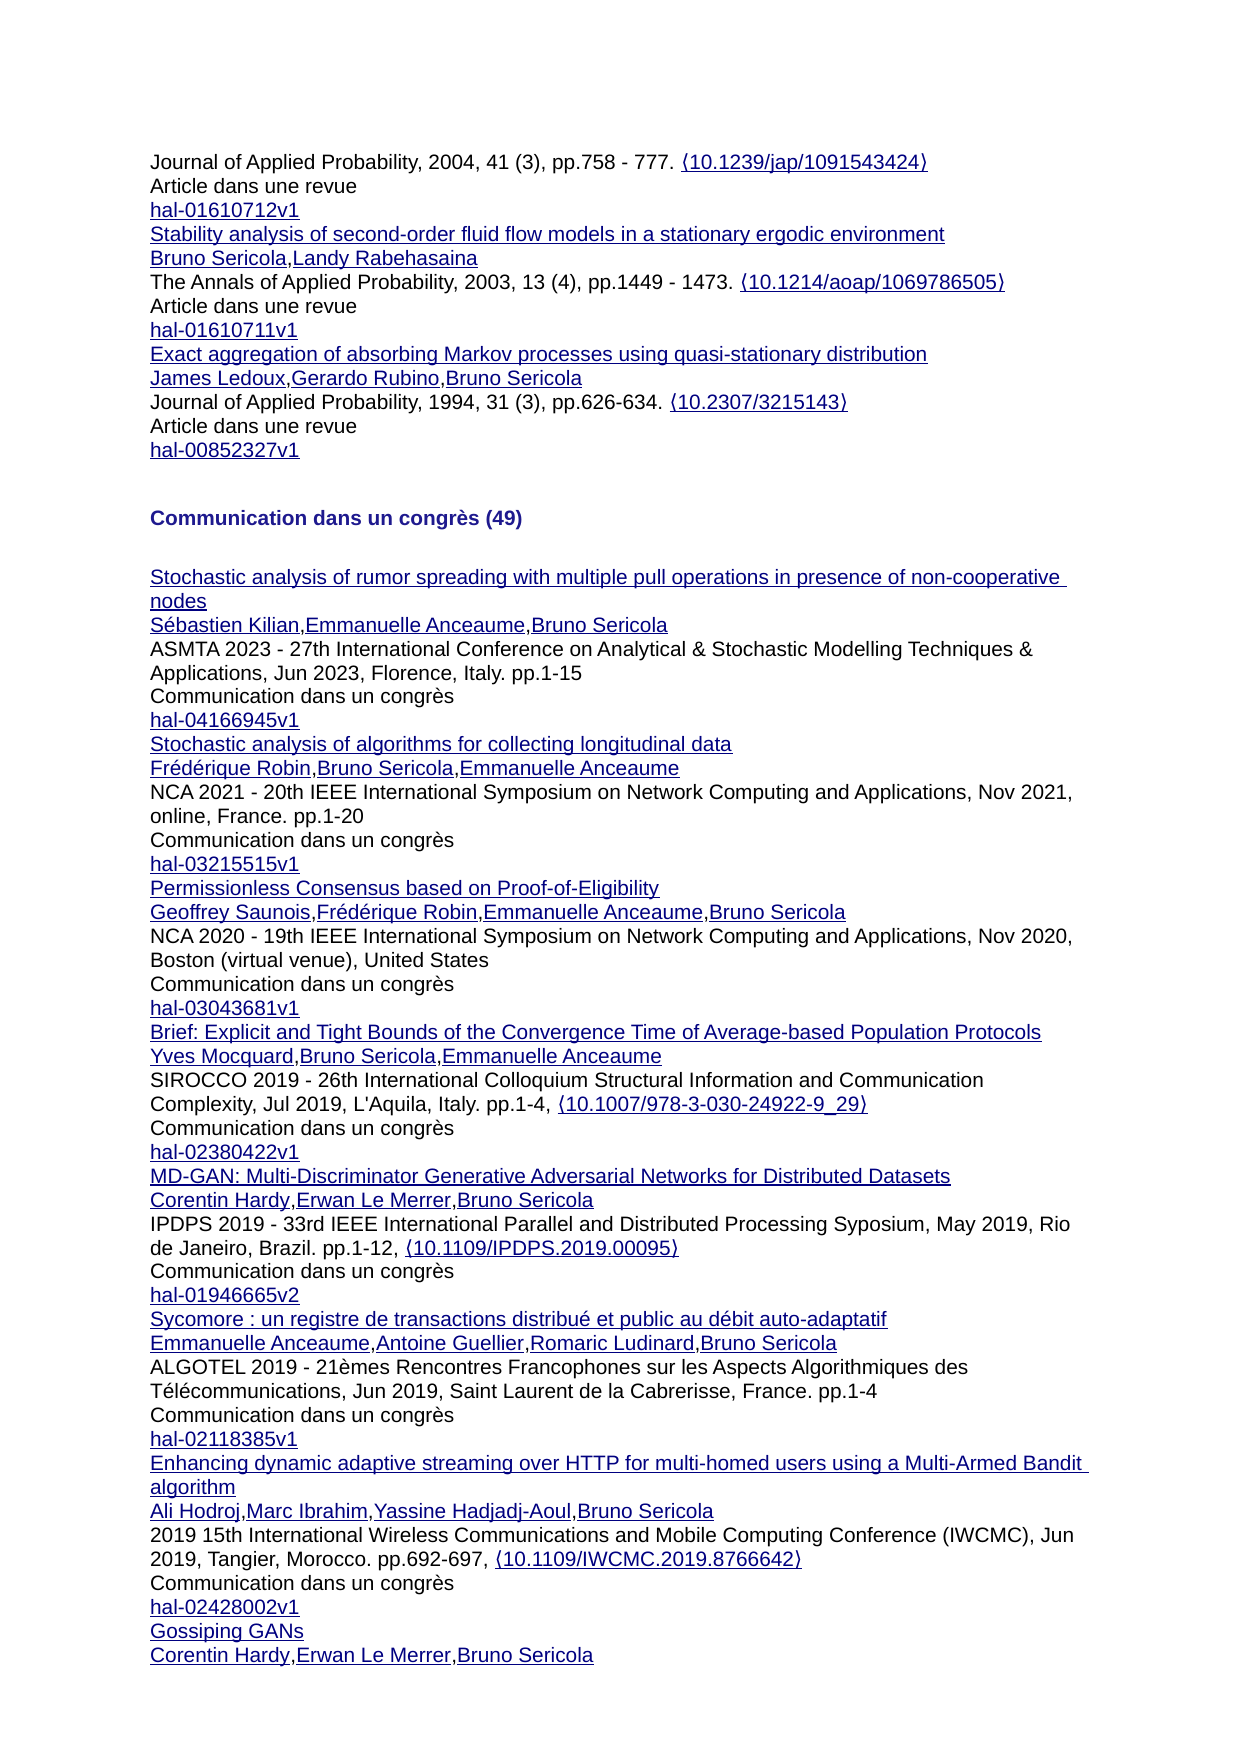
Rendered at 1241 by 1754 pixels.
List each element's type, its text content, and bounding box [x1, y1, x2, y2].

table_cell Journal of Applied Probability, 2004, 41 (3), pp.758 - 777. ⟨10.1239/jap/1091543424⟩ Article dans une revue hal-01610712v1 [150, 150, 1090, 222]
table_cell Permissionless Consensus based on Proof-of-Eligibility Geoffrey Saunois,Frédérique Robin,Emmanuelle Anceaume,Bruno Sericola NCA 2020 - 19th IEEE International Symposium on Network Computing and Applications, Nov 2020, Boston (virtual venue), United States Communication dans un congrès hal-03043681v1 [150, 876, 1090, 1020]
table_cell Brief: Explicit and Tight Bounds of the Convergence Time of Average-based Population Protocols Yves Mocquard,Bruno Sericola,Emmanuelle Anceaume SIROCCO 2019 - 26th International Colloquium Structural Information and Communication Complexity, Jul 2019, L'Aquila, Italy. pp.1-4, ⟨10.1007/978-3-030-24922-9_29⟩ Communication dans un congrès hal-02380422v1 [150, 1020, 1090, 1163]
table_cell Gossiping GANs Corentin Hardy,Erwan Le Merrer,Bruno Sericola [150, 1619, 1090, 1667]
subtitle Communication dans un congrès (49) [150, 506, 1090, 530]
table_cell Enhancing dynamic adaptive streaming over HTTP for multi-homed users using a Multi-Armed Bandit algorithm Ali Hodroj,Marc Ibrahim,Yassine Hadjadj-Aoul,Bruno Sericola 2019 15th International Wireless Communications and Mobile Computing Conference (IWCMC), Jun 2019, Tangier, Morocco. pp.692-697, ⟨10.1109/IWCMC.2019.8766642⟩ Communication dans un congrès hal-02428002v1 [150, 1451, 1090, 1619]
table_cell Exact aggregation of absorbing Markov processes using quasi-stationary distribution James Ledoux,Gerardo Rubino,Bruno Sericola Journal of Applied Probability, 1994, 31 (3), pp.626-634. ⟨10.2307/3215143⟩ Article dans une revue hal-00852327v1 [150, 342, 1090, 461]
table_header Stochastic analysis of rumor spreading with multiple pull operations in presence of non-cooperative nodes Sébastien Kilian,Emmanuelle Anceaume,Bruno Sericola ASMTA 2023 - 27th International Conference on Analytical & Stochastic Modelling Techniques & Applications, Jun 2023, Florence, Italy. pp.1-15 Communication dans un congrès hal-04166945v1 [150, 565, 1090, 732]
table_cell Stochastic analysis of algorithms for collecting longitudinal data Frédérique Robin,Bruno Sericola,Emmanuelle Anceaume NCA 2021 - 20th IEEE International Symposium on Network Computing and Applications, Nov 2021, online, France. pp.1-20 Communication dans un congrès hal-03215515v1 [150, 732, 1090, 876]
table_cell Stability analysis of second-order fluid flow models in a stationary ergodic environment Bruno Sericola,Landy Rabehasaina The Annals of Applied Probability, 2003, 13 (4), pp.1449 - 1473. ⟨10.1214/aoap/1069786505⟩ Article dans une revue hal-01610711v1 [150, 222, 1090, 342]
table_cell MD-GAN: Multi-Discriminator Generative Adversarial Networks for Distributed Datasets Corentin Hardy,Erwan Le Merrer,Bruno Sericola IPDPS 2019 - 33rd IEEE International Parallel and Distributed Processing Syposium, May 2019, Rio de Janeiro, Brazil. pp.1-12, ⟨10.1109/IPDPS.2019.00095⟩ Communication dans un congrès hal-01946665v2 [150, 1164, 1090, 1307]
table_cell Sycomore : un registre de transactions distribué et public au débit auto-adaptatif Emmanuelle Anceaume,Antoine Guellier,Romaric Ludinard,Bruno Sericola ALGOTEL 2019 - 21èmes Rencontres Francophones sur les Aspects Algorithmiques des Télécommunications, Jun 2019, Saint Laurent de la Cabrerisse, France. pp.1-4 Communication dans un congrès hal-02118385v1 [150, 1307, 1090, 1451]
